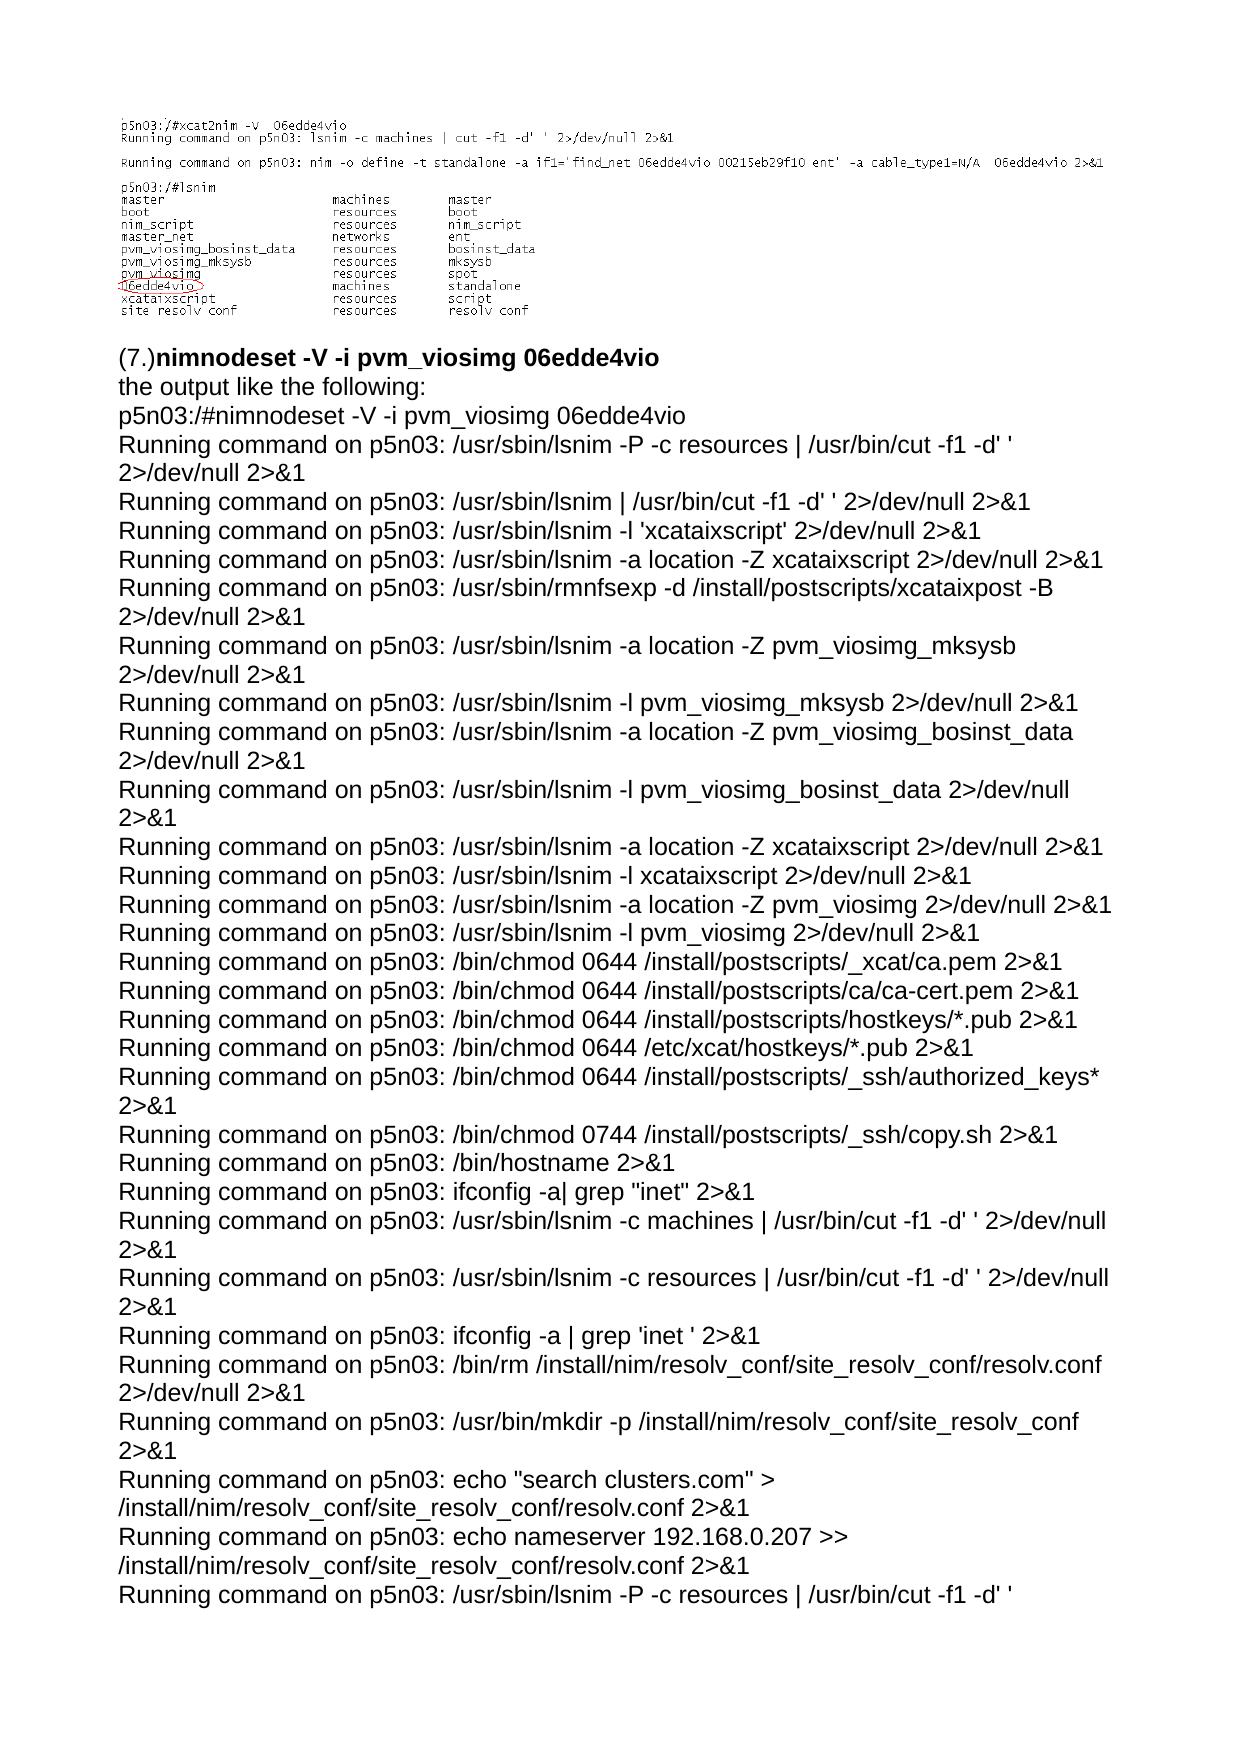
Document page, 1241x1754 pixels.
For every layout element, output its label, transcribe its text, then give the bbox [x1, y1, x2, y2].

text Running command on p5n03: /usr/sbin/lsnim | /usr/bin/cut -f1 -d' ' 2>/dev/null 2>&1 [118, 487, 1122, 516]
text (7.)nimnodeset -V -i pvm_viosimg 06edde4vio [118, 343, 1122, 372]
text Running command on p5n03: ifconfig -a | grep 'inet ' 2>&1 [118, 1321, 1122, 1350]
text Running command on p5n03: /usr/sbin/lsnim -l xcataixscript 2>/dev/null 2>&1 [118, 861, 1122, 890]
text Running command on p5n03: /usr/sbin/rmnfsexp -d /install/postscripts/xcataixpost -B 2>/dev/null 2>&1 [118, 573, 1122, 631]
text Running command on p5n03: ifconfig -a| grep "inet" 2>&1 [118, 1177, 1122, 1206]
text Running command on p5n03: /usr/sbin/lsnim -l pvm_viosimg 2>/dev/null 2>&1 [118, 918, 1122, 947]
text Running command on p5n03: /usr/sbin/lsnim -P -c resources | /usr/bin/cut -f1 -d' ' [118, 1580, 1122, 1608]
text Running command on p5n03: echo "search clusters.com" > /install/nim/resolv_conf/site_resolv_conf/resolv.conf 2>&1 [118, 1465, 1122, 1522]
text Running command on p5n03: /bin/rm /install/nim/resolv_conf/site_resolv_conf/resolv.conf 2>/dev/null 2>&1 [118, 1350, 1122, 1407]
text p5n03:/#nimnodeset -V -i pvm_viosimg 06edde4vio [118, 401, 1122, 430]
text Running command on p5n03: /bin/chmod 0744 /install/postscripts/_ssh/copy.sh 2>&1 [118, 1120, 1122, 1148]
text Running command on p5n03: /bin/hostname 2>&1 [118, 1148, 1122, 1177]
text Running command on p5n03: /bin/chmod 0644 /install/postscripts/hostkeys/*.pub 2>&1 [118, 1005, 1122, 1033]
text the output like the following: [118, 372, 1122, 401]
text Running command on p5n03: /usr/sbin/lsnim -a location -Z xcataixscript 2>/dev/null 2>&1 [118, 545, 1122, 573]
text Running command on p5n03: /usr/sbin/lsnim -a location -Z pvm_viosimg 2>/dev/null 2>&1 [118, 890, 1122, 918]
text Running command on p5n03: /usr/sbin/lsnim -a location -Z xcataixscript 2>/dev/null 2>&1 [118, 832, 1122, 861]
text Running command on p5n03: /usr/sbin/lsnim -l pvm_viosimg_bosinst_data 2>/dev/null 2>&1 [118, 775, 1122, 832]
text Running command on p5n03: /usr/sbin/lsnim -c machines | /usr/bin/cut -f1 -d' ' 2>/dev/null 2>&1 [118, 1206, 1122, 1263]
text Running command on p5n03: /usr/sbin/lsnim -l 'xcataixscript' 2>/dev/null 2>&1 [118, 516, 1122, 545]
text Running command on p5n03: /usr/sbin/lsnim -l pvm_viosimg_mksysb 2>/dev/null 2>&1 [118, 688, 1122, 717]
text Running command on p5n03: /bin/chmod 0644 /install/postscripts/_ssh/authorized_keys* 2>&1 [118, 1062, 1122, 1120]
text Running command on p5n03: /usr/sbin/lsnim -P -c resources | /usr/bin/cut -f1 -d' ' 2>/dev/null 2>&1 [118, 430, 1122, 487]
text Running command on p5n03: /usr/sbin/lsnim -a location -Z pvm_viosimg_mksysb 2>/dev/null 2>&1 [118, 631, 1122, 688]
text Running command on p5n03: /bin/chmod 0644 /etc/xcat/hostkeys/*.pub 2>&1 [118, 1033, 1122, 1062]
text Running command on p5n03: /bin/chmod 0644 /install/postscripts/_xcat/ca.pem 2>&1 [118, 947, 1122, 976]
text Running command on p5n03: /usr/sbin/lsnim -c resources | /usr/bin/cut -f1 -d' ' 2>/dev/null 2>&1 [118, 1263, 1122, 1321]
text Running command on p5n03: /usr/sbin/lsnim -a location -Z pvm_viosimg_bosinst_data 2>/dev/null 2>&1 [118, 717, 1122, 775]
text Running command on p5n03: echo nameserver 192.168.0.207 >> /install/nim/resolv_conf/site_resolv_conf/resolv.conf 2>&1 [118, 1522, 1122, 1580]
text Running command on p5n03: /bin/chmod 0644 /install/postscripts/ca/ca-cert.pem 2>&1 [118, 976, 1122, 1005]
text Running command on p5n03: /usr/bin/mkdir -p /install/nim/resolv_conf/site_resolv_conf 2>&1 [118, 1407, 1122, 1465]
